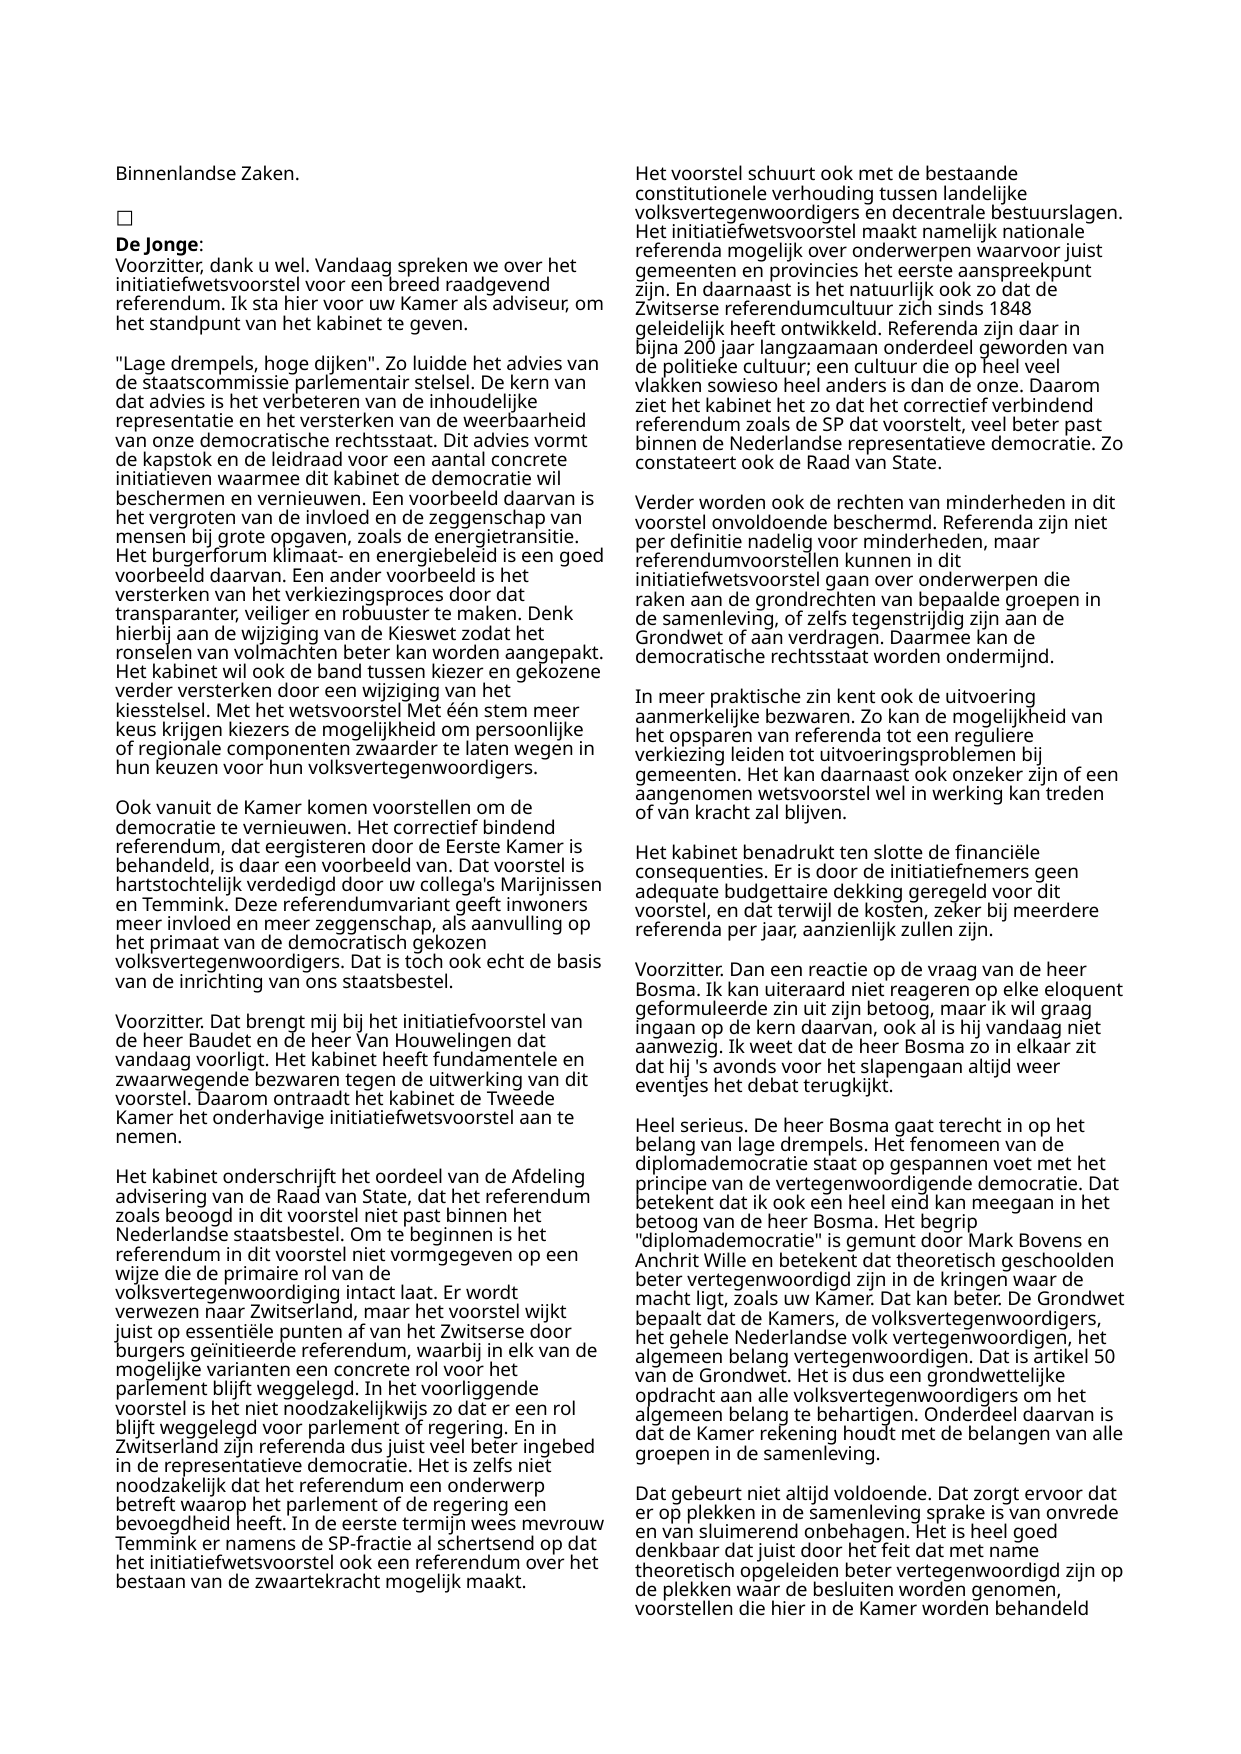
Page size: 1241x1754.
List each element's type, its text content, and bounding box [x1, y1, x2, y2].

text Het kabinet benadrukt ten slotte de financiële consequenties. Er is door de initiatiefnemers geen adequate budgettaire dekking geregeld voor dit voorstel, en dat terwijl de kosten, zeker bij meerdere referenda per jaar, aanzienlijk zullen zijn. [635, 844, 1125, 941]
text In meer praktische zin kent ook de uitvoering aanmerkelijke bezwaren. Zo kan de mogelijkheid van het opsparen van referenda tot een reguliere verkiezing leiden tot uitvoeringsproblemen bij gemeenten. Het kan daarnaast ook onzeker zijn of een aangenomen wetsvoorstel wel in werking kan treden of van kracht zal blijven. [635, 688, 1125, 823]
text Het voorstel schuurt ook met de bestaande constitutionele verhouding tussen landelijke volksvertegenwoordigers en decentrale bestuurslagen. Het initiatiefwetsvoorstel maakt namelijk nationale referenda mogelijk over onderwerpen waarvoor juist gemeenten en provincies het eerste aanspreekpunt zijn. En daarnaast is het natuurlijk ook zo dat de Zwitserse referendumcultuur zich sinds 1848 geleidelijk heeft ontwikkeld. Referenda zijn daar in bijna 200 jaar langzaamaan onderdeel geworden van de politieke cultuur; een cultuur die op heel veel vlakken sowieso heel anders is dan de onze. Daarom ziet het kabinet het zo dat het correctief verbindend referendum zoals de SP dat voorstelt, veel beter past binnen de Nederlandse representatieve democratie. Zo constateert ook de Raad van State. [635, 165, 1125, 474]
text Voorzitter. Dan een reactie op de vraag van de heer Bosma. Ik kan uiteraard niet reageren op elke eloquent geformuleerde zin uit zijn betoog, maar ik wil graag ingaan op de kern daarvan, ook al is hij vandaag niet aanwezig. Ik weet dat de heer Bosma zo in elkaar zit dat hij 's avonds voor het slapengaan altijd weer eventjes het debat terugkijkt. [635, 961, 1125, 1096]
text Ook vanuit de Kamer komen voorstellen om de democratie te vernieuwen. Het correctief bindend referendum, dat eergisteren door de Eerste Kamer is behandeld, is daar een voorbeeld van. Dat voorstel is hartstochtelijk verdedigd door uw collega's Marijnissen en Temmink. Deze referendumvariant geeft inwoners meer invloed en meer zeggenschap, als aanvulling op het primaat van de democratisch gekozen volksvertegenwoordigers. Dat is toch ook echt de basis van de inrichting van ons staatsbestel. [115, 799, 605, 992]
text Voorzitter. Dat brengt mij bij het initiatiefvoorstel van de heer Baudet en de heer Van Houwelingen dat vandaag voorligt. Het kabinet heeft fundamentele en zwaarwegende bezwaren tegen de uitwerking van dit voorstel. Daarom ontraadt het kabinet de Tweede Kamer het onderhavige initiatiefwetsvoorstel aan te nemen. [115, 1013, 605, 1148]
text ⬜ [115, 205, 605, 231]
text Dat gebeurt niet altijd voldoende. Dat zorgt ervoor dat er op plekken in de samenleving sprake is van onvrede en van sluimerend onbehagen. Het is heel goed denkbaar dat juist door het feit dat met name theoretisch opgeleiden beter vertegenwoordigd zijn op de plekken waar de besluiten worden genomen, voorstellen die hier in de Kamer worden behandeld [635, 1484, 1125, 1619]
text Het kabinet onderschrijft het oordeel van de Afdeling advisering van de Raad van State, dat het referendum zoals beoogd in dit voorstel niet past binnen het Nederlandse staatsbestel. Om te beginnen is het referendum in dit voorstel niet vormgegeven op een wijze die de primaire rol van de volksvertegenwoordiging intact laat. Er wordt verwezen naar Zwitserland, maar het voorstel wijkt juist op essentiële punten af van het Zwitserse door burgers geïnitieerde referendum, waarbij in elk van de mogelijke varianten een concrete rol voor het parlement blijft weggelegd. In het voorliggende voorstel is het niet noodzakelijkwijs zo dat er een rol blijft weggelegd voor parlement of regering. En in Zwitserland zijn referenda dus juist veel beter ingebed in de representatieve democratie. Het is zelfs niet noodzakelijk dat het referendum een onderwerp betreft waarop het parlement of de regering een bevoegdheid heeft. In de eerste termijn wees mevrouw Temmink er namens de SP-fractie al schertsend op dat het initiatiefwetsvoorstel ook een referendum over het bestaan van de zwaartekracht mogelijk maakt. [115, 1168, 605, 1592]
text Voorzitter, dank u wel. Vandaag spreken we over het initiatiefwetsvoorstel voor een breed raadgevend referendum. Ik sta hier voor uw Kamer als adviseur, om het standpunt van het kabinet te geven. [115, 257, 605, 334]
text "Lage drempels, hoge dijken". Zo luidde het advies van de staatscommissie parlementair stelsel. De kern van dat advies is het verbeteren van de inhoudelijke representatie en het versterken van de weerbaarheid van onze democratische rechtsstaat. Dit advies vormt de kapstok en de leidraad voor een aantal concrete initiatieven waarmee dit kabinet de democratie wil beschermen en vernieuwen. Een voorbeeld daarvan is het vergroten van de invloed en de zeggenschap van mensen bij grote opgaven, zoals de energietransitie. Het burgerforum klimaat- en energiebeleid is een goed voorbeeld daarvan. Een ander voorbeeld is het versterken van het verkiezingsproces door dat transparanter, veiliger en robuuster te maken. Denk hierbij aan de wijziging van de Kieswet zodat het ronselen van volmachten beter kan worden aangepakt. Het kabinet wil ook de band tussen kiezer en gekozene verder versterken door een wijziging van het kiesstelsel. Met het wetsvoorstel Met één stem meer keus krijgen kiezers de mogelijkheid om persoonlijke of regionale componenten zwaarder te laten wegen in hun keuzen voor hun volksvertegenwoordigers. [115, 355, 605, 779]
text Heel serieus. De heer Bosma gaat terecht in op het belang van lage drempels. Het fenomeen van de diplomademocratie staat op gespannen voet met het principe van de vertegenwoordigende democratie. Dat betekent dat ik ook een heel eind kan meegaan in het betoog van de heer Bosma. Het begrip "diplomademocratie" is gemunt door Mark Bovens en Anchrit Wille en betekent dat theoretisch geschoolden beter vertegenwoordigd zijn in de kringen waar de macht ligt, zoals uw Kamer. Dat kan beter. De Grondwet bepaalt dat de Kamers, de volksvertegenwoordigers, het gehele Nederlandse volk vertegenwoordigen, het algemeen belang vertegenwoordigen. Dat is artikel 50 van de Grondwet. Het is dus een grondwettelijke opdracht aan alle volksvertegenwoordigers om het algemeen belang te behartigen. Onderdeel daarvan is dat de Kamer rekening houdt met de belangen van alle groepen in de samenleving. [635, 1117, 1125, 1464]
text De Jonge: [115, 231, 605, 257]
text Binnenlandse Zaken. [115, 165, 605, 184]
text Verder worden ook de rechten van minderheden in dit voorstel onvoldoende beschermd. Referenda zijn niet per definitie nadelig voor minderheden, maar referendumvoorstellen kunnen in dit initiatiefwetsvoorstel gaan over onderwerpen die raken aan de grondrechten van bepaalde groepen in de samenleving, of zelfs tegenstrijdig zijn aan de Grondwet of aan verdragen. Daarmee kan de democratische rechtsstaat worden ondermijnd. [635, 494, 1125, 668]
